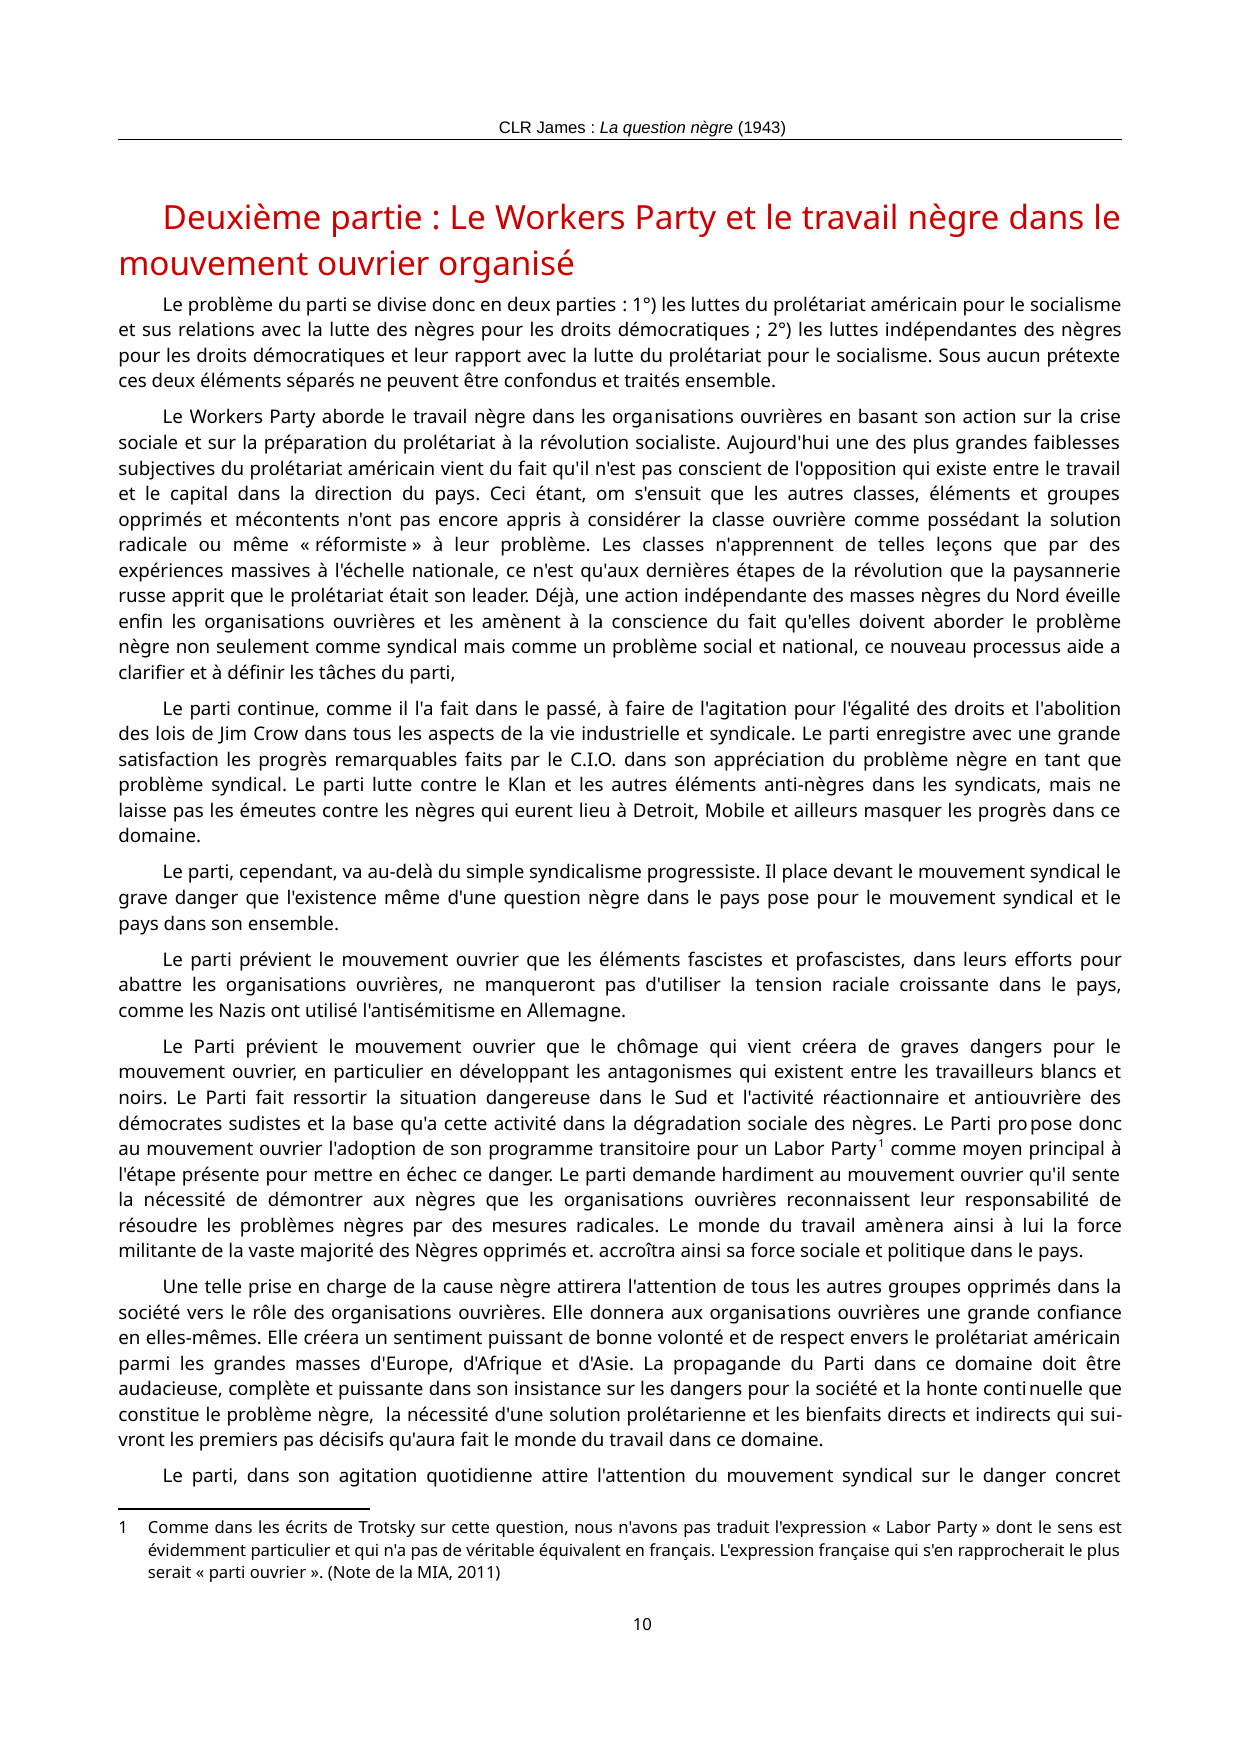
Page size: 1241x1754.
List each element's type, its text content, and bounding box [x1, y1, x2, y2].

text Le parti prévient le mouvement ouvrier que les éléments fascistes et profascistes, dans leurs efforts pour abattre les organisations ouvrières, ne manqueront pas d'utiliser la ten­sion raciale croissante dans le pays, comme les Nazis ont uti­lisé l'antisémitisme en Allemagne. [118, 946, 1122, 1023]
text Une telle prise en charge de la cause nègre attirera l'attention de tous les autres groupes opprimés dans la société vers le rôle des organisations ouvrières. Elle donnera aux organisa­tions ouvrières une grande confiance en elles-mêmes. Elle crée­ra un sentiment puissant de bonne volonté et de respect envers le prolétariat américain parmi les grandes masses d'Europe, d'Afrique et d'Asie. La propagande du Parti dans ce domaine doit être audacieuse, complète et puissante dans son insistance sur les dangers pour la société et la honte conti­nuelle que constitue le problème nègre, la nécessité d'une solu­tion prolétarienne et les bienfaits directs et indirects qui sui­vront les premiers pas décisifs qu'aura fait le monde du tra­vail dans ce domaine. [118, 1273, 1122, 1452]
text Comme dans les écrits de Trotsky sur cette question, nous n'avons pas traduit l'expression « Labor Party » dont le sens est évidemment particulier et qui n'a pas de véritable équivalent en français. L'expression française qui s'en rapprocherait le plus serait « parti ouvrier ». (Note de la MIA, 2011) [118, 1515, 1122, 1583]
text Le problème du parti se divise donc en deux parties : 1°) les luttes du prolétariat américain pour le socialisme et sus relations avec la lutte des nègres pour les droits démocratiques ; 2°) les luttes indépendantes des nègres pour les droits démocratiques et leur rapport avec la lutte du prolétariat pour le socialisme. Sous aucun prétexte ces deux éléments séparés ne peuvent être confondus et traités ensemble. [118, 291, 1122, 393]
text Le parti, cependant, va au-delà du simple syndicalisme progressiste. Il place devant le mouvement syndical le grave danger que l'existence même d'une question nègre dans le pays pose pour le mouvement syndical et le pays dans son ensemble. [118, 859, 1122, 935]
text Le parti, dans son agitation quotidienne attire l'attention du mouvement syndical sur le danger concret [118, 1463, 1122, 1488]
subtitle Deuxième partie : Le Workers Party et le travail nègre dans le mouvement ouvrier organisé [118, 194, 1122, 285]
text Le Workers Party aborde le travail nègre dans les orga­nisations ouvrières en basant son action sur la crise sociale et sur la préparation du prolétariat à la révolution socialiste. Aujourd'hui une des plus grandes faiblesses subjectives du prolétariat américain vient du fait qu'il n'est pas conscient de l'opposition qui existe entre le travail et le capital dans la direction du pays. Ceci étant, om s'ensuit que les autres classes, éléments et groupes opprimés et mécontents n'ont pas encore appris à considérer la classe ouvrière comme possédant la solution radicale ou même « réformiste » à leur problème. Les classes n'apprennent de telles leçons que par des expériences massives à l'échelle nationale, ce n'est qu'aux dernières étapes de la révolution que la paysannerie russe apprit que le prolé­tariat était son leader. Déjà, une action indépendante des masses nègres du Nord éveille enfin les organisations ouvrières et les amènent à la conscience du fait qu'elles doivent aborder le problème nègre non seulement comme syndical mais comme un problème social et national, ce nouveau processus aide a clarifier et à définir les tâches du parti, [118, 404, 1122, 684]
text Le Parti prévient le mouvement ouvrier que le chômage qui vient créera de graves dangers pour le mouvement ouvrier, en particulier en développant les antagonismes qui existent entre les travailleurs blancs et noirs. Le Parti fait ressortir la situation dangereuse dans le Sud et l'activité réactionnaire et antiouvrière des démocrates sudistes et la base qu'a cette activité dans la dégradation sociale des nègres. Le Parti pro­pose donc au mouvement ouvrier l'adoption de son programme transitoire pour un Labor Party comme moyen principal à l'étape présente pour mettre en échec ce danger. Le parti demande hardiment au mouvement ouvrier qu'il sente la néces­sité de démontrer aux nègres que les organisations ouvrières reconnaissent leur responsabilité de résoudre les problèmes nègres par des mesures radicales. Le monde du travail amè­nera ainsi à lui la force militante de la vaste majorité des Nègres opprimés et. accroîtra ainsi sa force sociale et politi­que dans le pays. [118, 1033, 1122, 1263]
text Le parti continue, comme il l'a fait dans le passé, à faire de l'agitation pour l'égalité des droits et l'abolition des lois de Jim Crow dans tous les aspects de la vie industrielle et syndicale. Le parti enregistre avec une grande satisfaction les progrès remarquables faits par le C.I.O. dans son apprécia­tion du problème nègre en tant que problème syndical. Le parti lutte contre le Klan et les autres éléments anti-nègres dans les syndicats, mais ne laisse pas les émeutes contre les nègres qui eurent lieu à Detroit, Mobile et ailleurs masquer les progrès dans ce domaine. [118, 695, 1122, 848]
